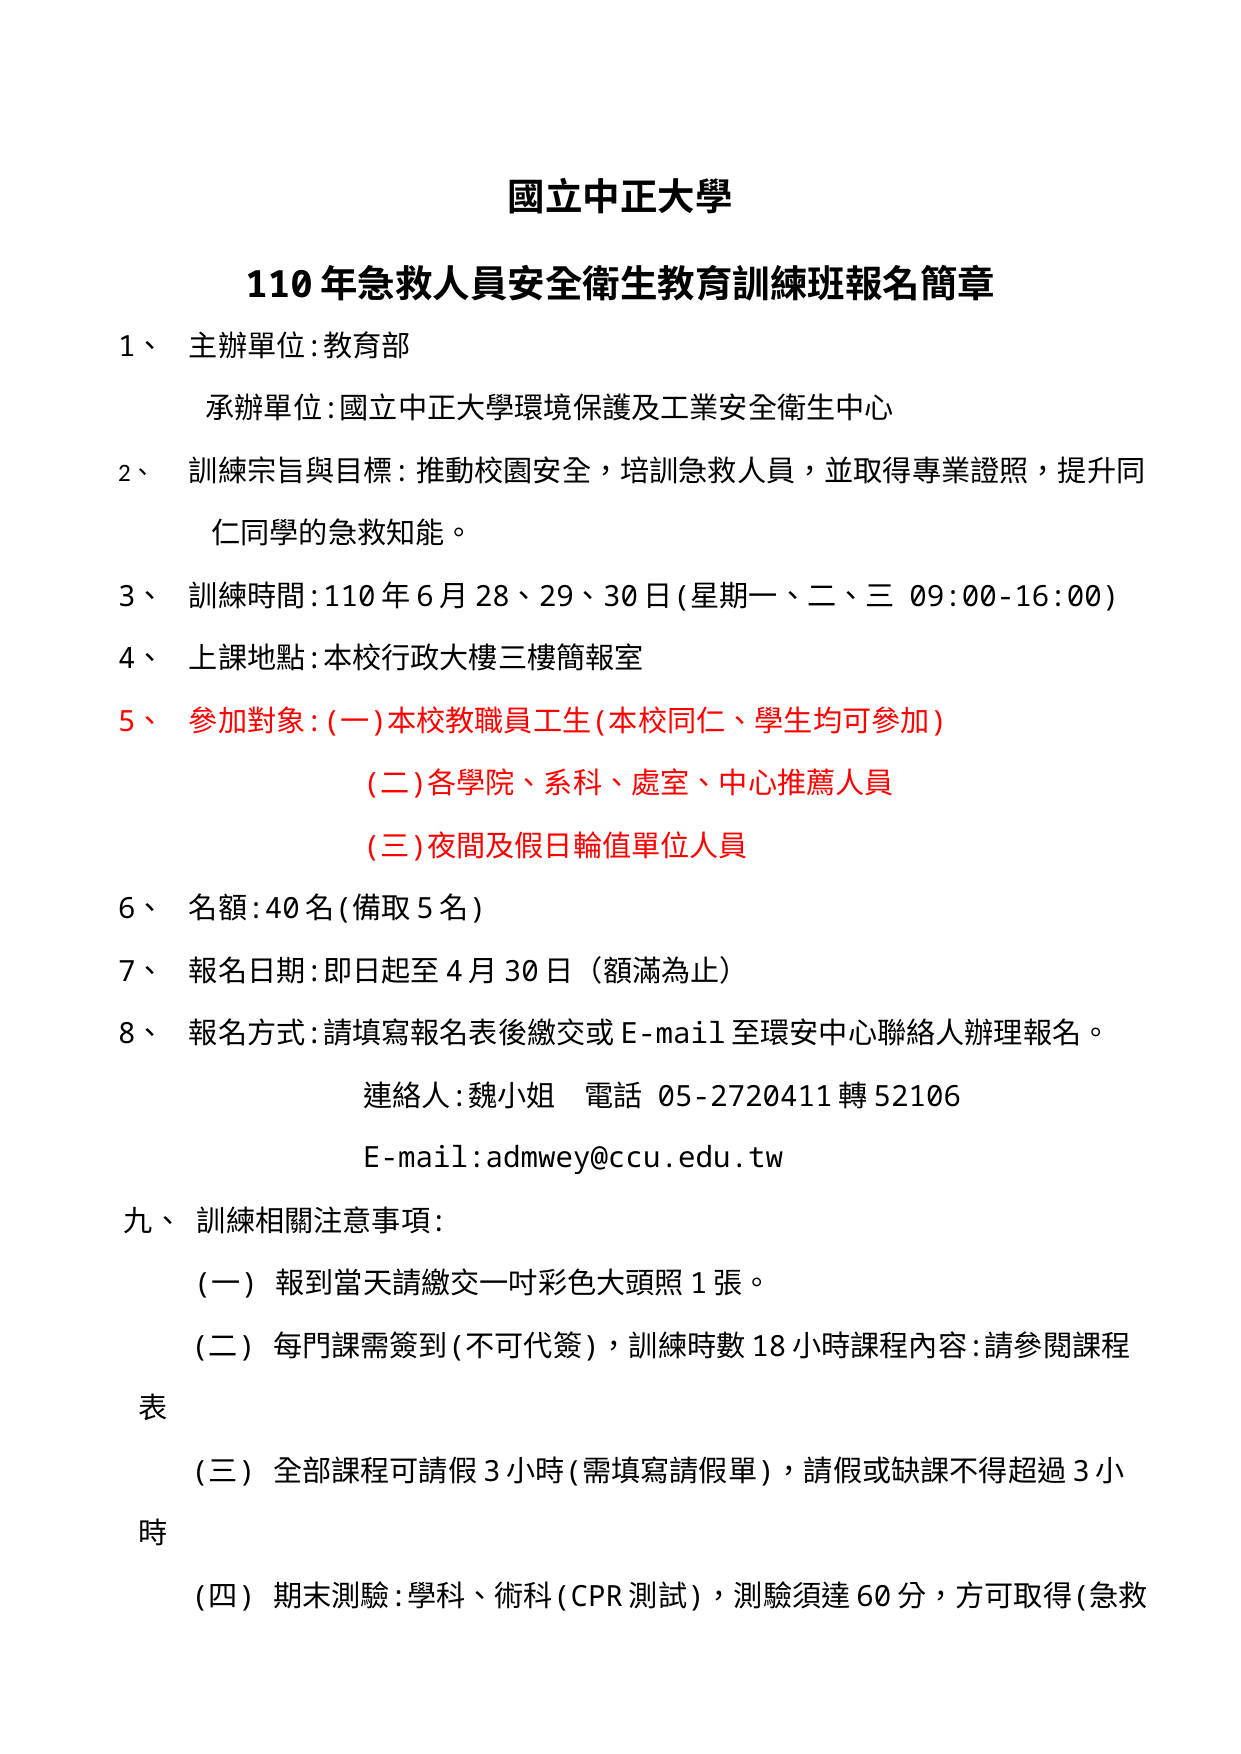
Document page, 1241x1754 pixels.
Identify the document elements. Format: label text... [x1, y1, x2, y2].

text (三)夜間及假日輪值單位人員 [118, 802, 1152, 864]
list 上課地點:本校行政大樓三樓簡報室 [89, 614, 1152, 677]
text 國立中正大學 [89, 152, 1152, 214]
text E-mail:admwey@ccu.edu.tw [118, 1114, 1152, 1177]
text (四) 期末測驗:學科、術科(CPR測試)，測驗須達60分，方可取得(急救 [139, 1552, 1152, 1614]
text 連絡人:魏小姐 電話 05-2720411轉52106 [118, 1052, 1152, 1114]
list 參加對象:(一)本校教職員工生(本校同仁、學生均可參加) [89, 677, 1152, 739]
list 訓練宗旨與目標: 推動校園安全，培訓急救人員，並取得專業證照，提升同 [89, 427, 1152, 489]
list 訓練時間:110年6月28、29、30日(星期一、二、三 09:00-16:00) [89, 552, 1152, 614]
text 110年急救人員安全衛生教育訓練班報名簡章 [89, 239, 1152, 302]
text (一) 報到當天請繳交一吋彩色大頭照1張。 [89, 1239, 1152, 1302]
text (二) 每門課需簽到(不可代簽)，訓練時數18小時課程內容:請參閱課程表 [139, 1302, 1152, 1427]
text 九、 訓練相關注意事項: [89, 1177, 1152, 1239]
text (三) 全部課程可請假3小時(需填寫請假單)，請假或缺課不得超過3小時 [139, 1427, 1152, 1552]
list 主辦單位:教育部 [89, 302, 1152, 364]
text 承辦單位:國立中正大學環境保護及工業安全衛生中心 [118, 364, 1152, 427]
list 名額:40名(備取5名) [89, 864, 1152, 927]
list 報名日期:即日起至4月30日（額滿為止） [89, 927, 1152, 989]
text 仁同學的急救知能。 [89, 489, 1152, 552]
list 報名方式:請填寫報名表後繳交或E-mail至環安中心聯絡人辦理報名。 [89, 989, 1152, 1052]
text (二)各學院、系科、處室、中心推薦人員 [118, 739, 1152, 802]
